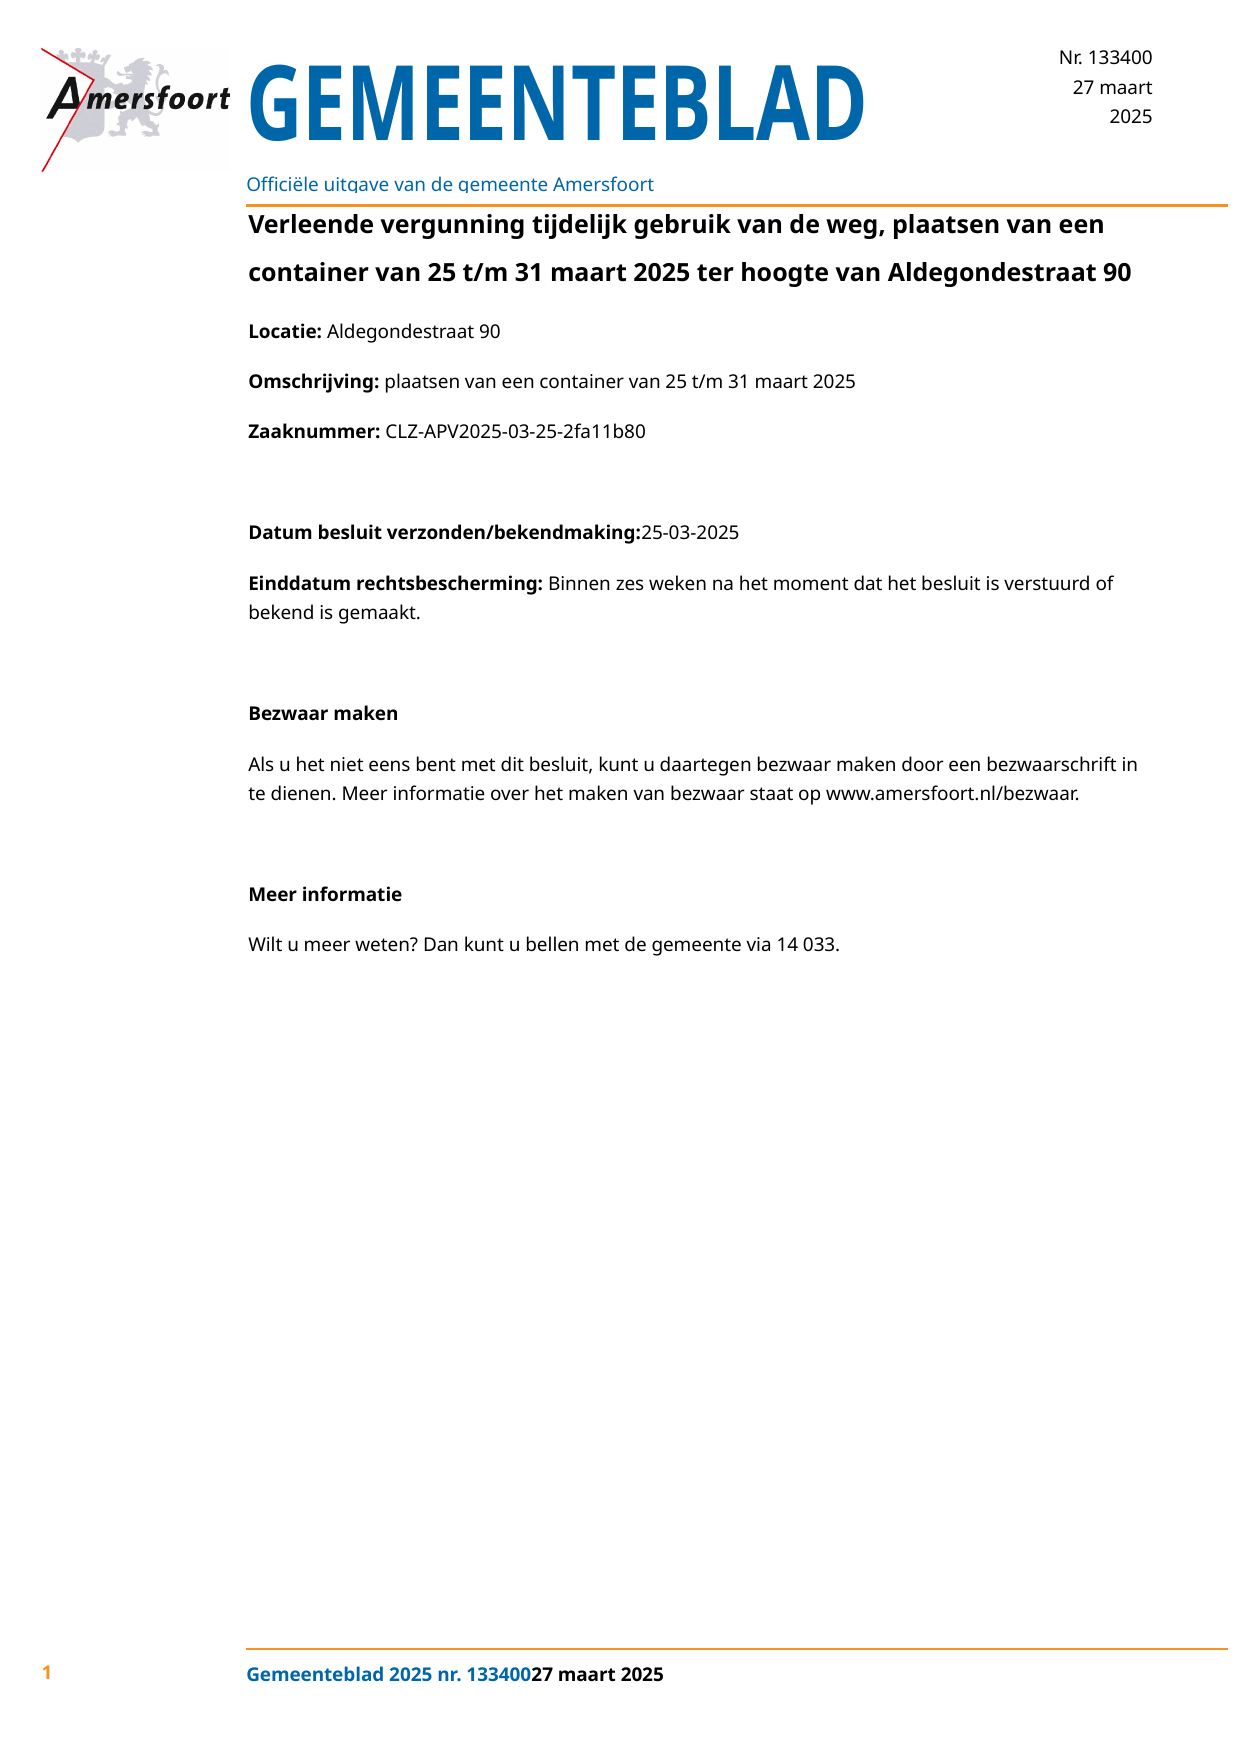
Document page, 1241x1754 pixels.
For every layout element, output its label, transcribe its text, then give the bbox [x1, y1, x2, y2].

text Wilt u meer weten? Dan kunt u bellen met de gemeente via 14 033. [248, 932, 1152, 957]
text Datum besluit verzonden/bekendmaking:25-03-2025 [248, 519, 1152, 545]
text Locatie: Aldegondestraat 90 [248, 318, 1152, 344]
text Omschrijving: plaatsen van een container van 25 t/m 31 maart 2025 [248, 368, 1152, 394]
text Zaaknummer: CLZ-APV2025-03-25-2fa11b80 [248, 419, 1152, 444]
text Einddatum rechtsbescherming: Binnen zes weken na het moment dat het besluit is verstuurd of bekend is gemaakt. [248, 570, 1152, 625]
text Als u het niet eens bent met dit besluit, kunt u daartegen bezwaar maken door een bezwaarschrift in te dienen. Meer informatie over het maken van bezwaar staat op www.amersfoort.nl/bezwaar. [248, 751, 1152, 806]
text Meer informatie [248, 881, 1152, 907]
text Verleende vergunning tijdelijk gebruik van de weg, plaatsen van een container van 25 t/m 31 maart 2025 ter hoogte van Aldegondestraat 90 [248, 207, 1152, 288]
text Bezwaar maken [248, 700, 1152, 726]
picture [41, 47, 231, 172]
